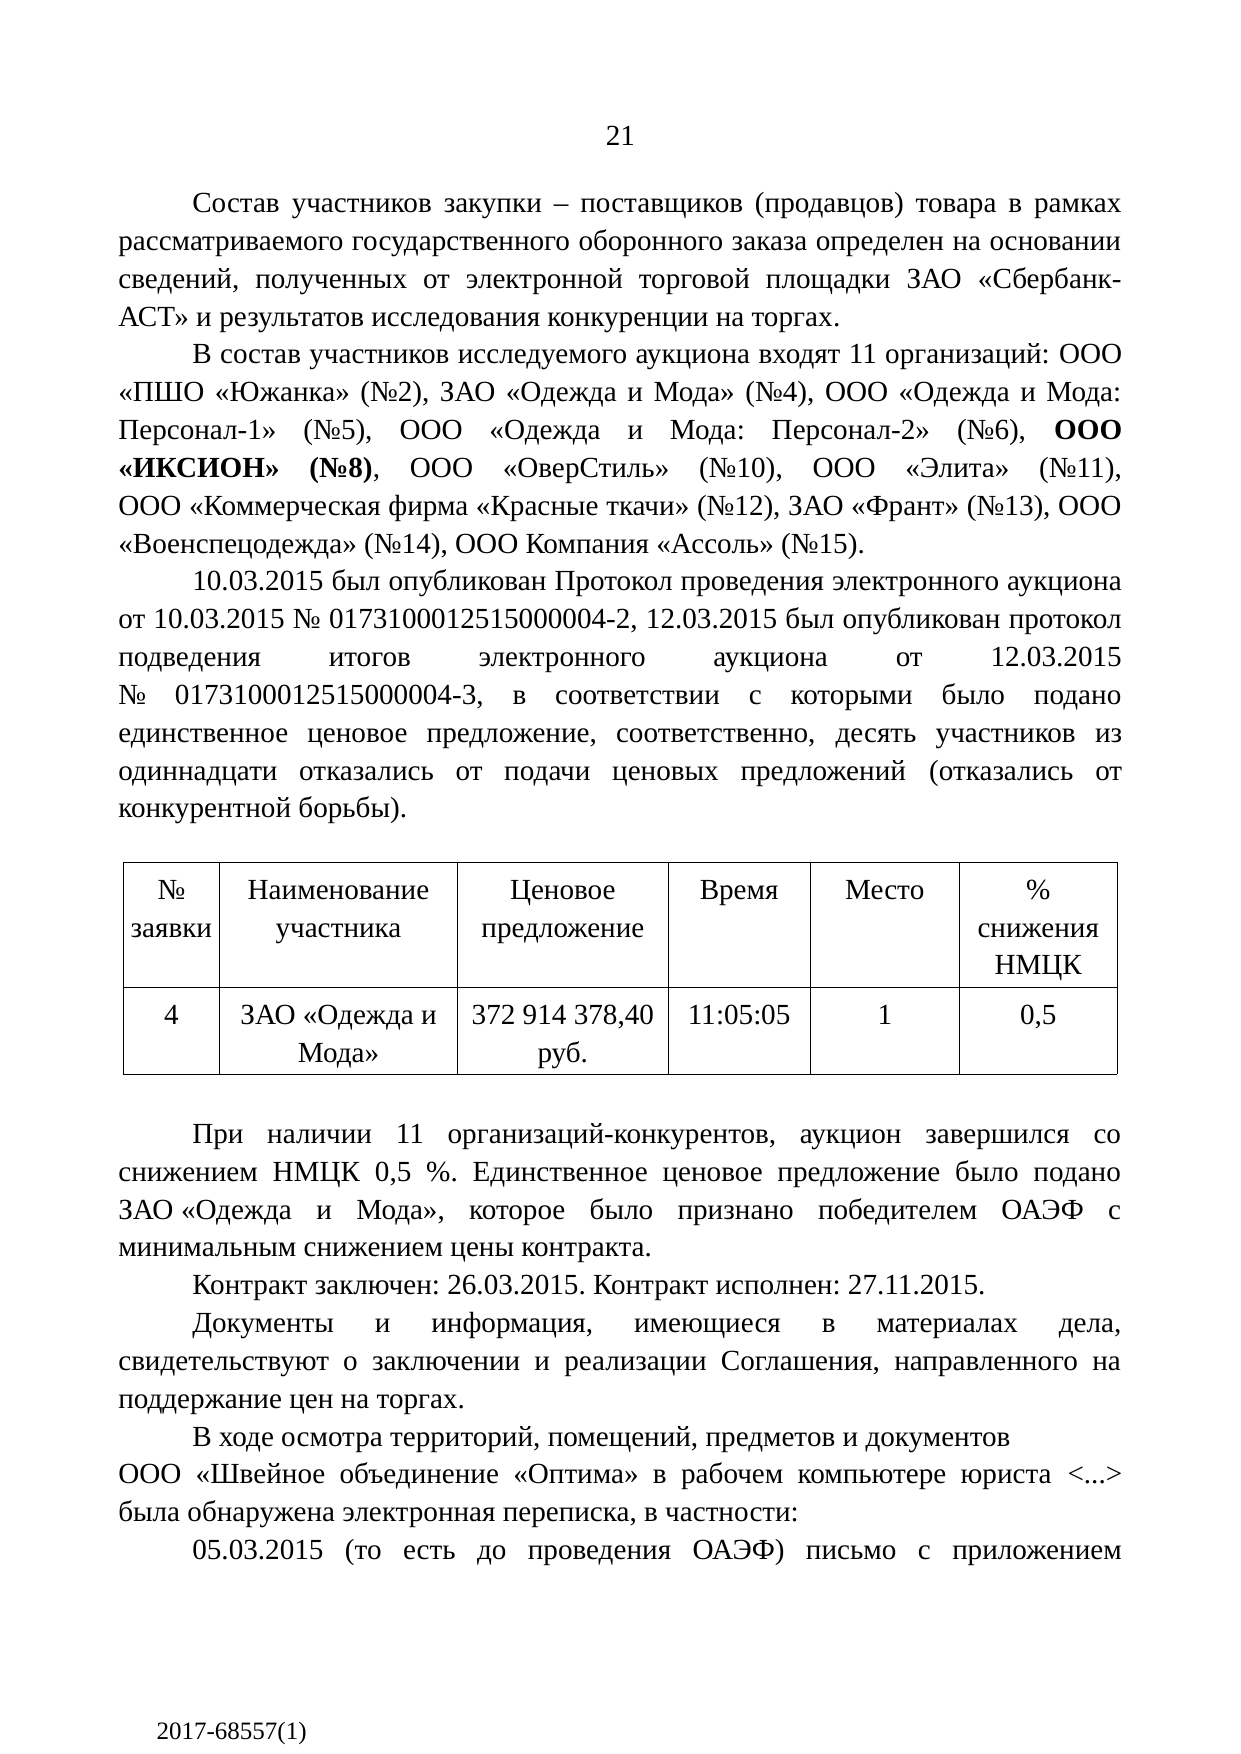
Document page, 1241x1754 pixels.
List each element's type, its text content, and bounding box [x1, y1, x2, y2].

text 05.03.2015 (то есть до проведения ОАЭФ) письмо с приложением [118, 1528, 1122, 1566]
table_cell 0,5 [960, 988, 1117, 1074]
table_header % снижения НМЦК [960, 863, 1117, 987]
text В ходе осмотра территорий, помещений, предметов и документов ООО «Швейное объединение «Оптима» в рабочем компьютере юриста <...> была обнаружена электронная переписка, в частности: [118, 1414, 1122, 1528]
text В состав участников исследуемого аукциона входят 11 организаций: ООО «ПШО «Южанка» (№2), ЗАО «Одежда и Мода» (№4), ООО «Одежда и Мода: Персонал-1» (№5), ООО «Одежда и Мода: Персонал-2» (№6), ООО «ИКСИОН» (№8), ООО «ОверСтиль» (№10), ООО «Элита» (№11), ООО «Коммерческая фирма «Красные ткачи» (№12), ЗАО «Франт» (№13), ООО «Военспецодежда» (№14), ООО Компания «Ассоль» (№15). [118, 332, 1122, 559]
table_header Место [811, 863, 959, 987]
table_cell 372 914 378,40 руб. [458, 988, 668, 1074]
table_header № заявки [124, 863, 219, 987]
table_header Наименование участника [220, 863, 457, 987]
table_header Время [669, 863, 810, 987]
table_cell 1 [811, 988, 959, 1074]
table_cell 4 [124, 988, 219, 1074]
table_header Ценовое предложение [458, 863, 668, 987]
table_cell ЗАО «Одежда и Мода» [220, 988, 457, 1074]
text При наличии 11 организаций-конкурентов, аукцион завершился со снижением НМЦК 0,5 %. Единственное ценовое предложение было подано ЗАО «Одежда и Мода», которое было признано победителем ОАЭФ с минимальным снижением цены контракта. [118, 1112, 1122, 1263]
text Контракт заключен: 26.03.2015. Контракт исполнен: 27.11.2015. [118, 1263, 1122, 1301]
text Документы и информация, имеющиеся в материалах дела, свидетельствуют о заключении и реализации Соглашения, направленного на поддержание цен на торгах. [118, 1301, 1122, 1414]
text Состав участников закупки – поставщиков (продавцов) товара в рамках рассматриваемого государственного оборонного заказа определен на основании сведений, полученных от электронной торговой площадки ЗАО «Сбербанк-АСТ» и результатов исследования конкуренции на торгах. [118, 181, 1122, 332]
text 10.03.2015 был опубликован Протокол проведения электронного аукциона от 10.03.2015 № 0173100012515000004-2, 12.03.2015 был опубликован протокол подведения итогов электронного аукциона от 12.03.2015 № 0173100012515000004-3, в соответствии с которыми было подано единственное ценовое предложение, соответственно, десять участников из одиннадцати отказались от подачи ценовых предложений (отказались от конкурентной борьбы). [118, 559, 1122, 824]
table_cell 11:05:05 [669, 988, 810, 1074]
